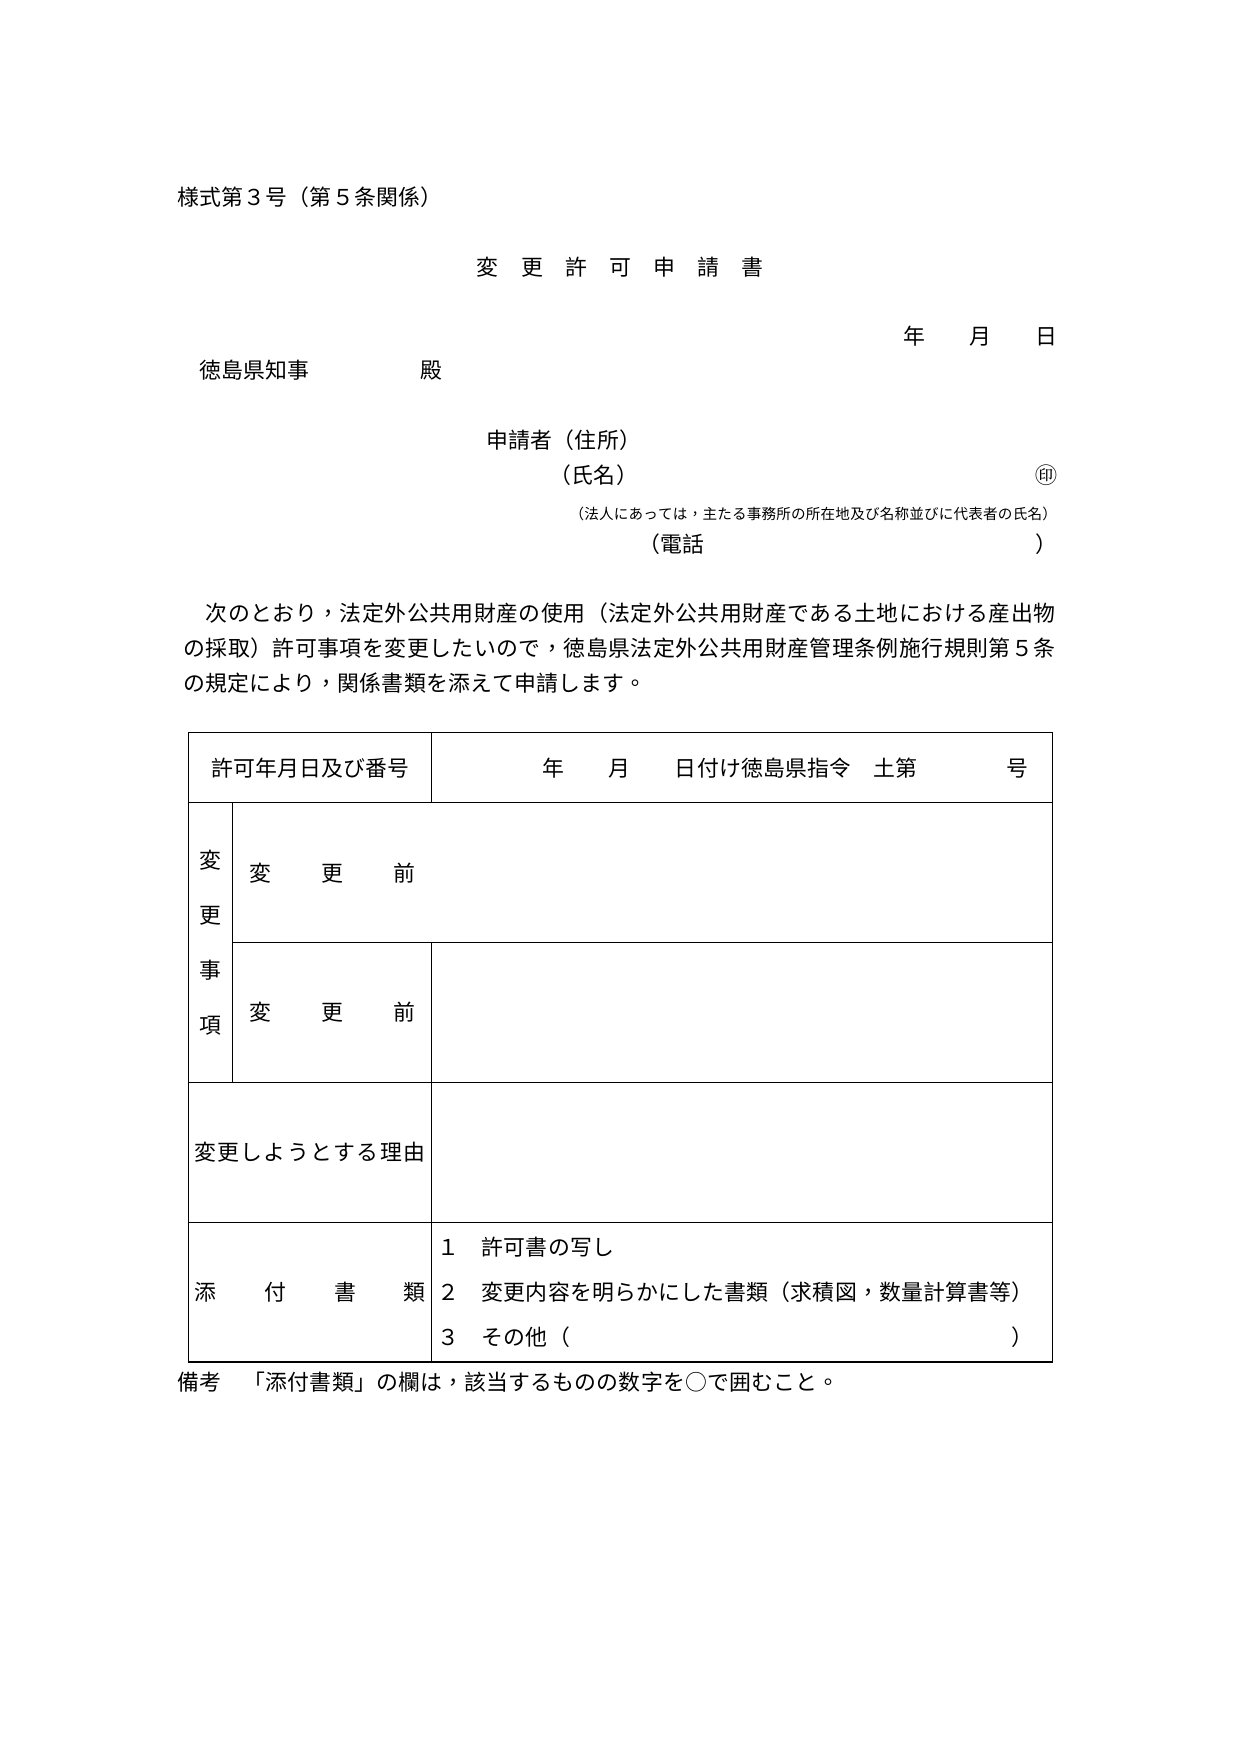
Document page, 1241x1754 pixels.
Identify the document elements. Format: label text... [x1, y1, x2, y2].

table_cell 変更しようとする理由 [189, 1083, 431, 1222]
text 次のとおり，法定外公共用財産の使用（法定外公共用財産である土地における産出物の採取）許可事項を変更したいので，徳島県法定外公共用財産管理条例施行規則第５条の規定により，関係書類を添えて申請します。 [183, 593, 1057, 697]
table_header [432, 803, 1052, 942]
text 年 月 日 [177, 316, 1057, 351]
table_cell 変 更 事 項 [189, 803, 232, 1082]
table_header 許可年月日及び番号 [189, 733, 431, 802]
table_cell １ 許可書の写し ２ 変更内容を明らかにした書類（求積図，数量計算書等） ３ その他（ ） [432, 1223, 1052, 1361]
text （氏名） ㊞ [177, 455, 1057, 489]
text 申請者（住所） [177, 420, 1057, 455]
text 変 更 許 可 申 請 書 [177, 247, 1063, 281]
text 様式第３号（第５条関係） [177, 177, 1063, 212]
table_cell [432, 1083, 1052, 1222]
text （法人にあっては，主たる事務所の所在地及び名称並びに代表者の氏名） [177, 489, 1057, 524]
table_header 年 月 日付け徳島県指令 土第 号 [432, 733, 1052, 802]
table_cell 添付書類 [189, 1223, 431, 1361]
table_header 変 更 前 [233, 803, 432, 942]
table_cell 変 更 前 [233, 943, 431, 1082]
table_cell [432, 943, 1052, 1082]
text （電話 ） [177, 524, 1057, 559]
text 徳島県知事 殿 [177, 351, 1063, 385]
text 備考 「添付書類」の欄は，該当するものの数字を○で囲むこと。 [177, 1362, 1063, 1397]
